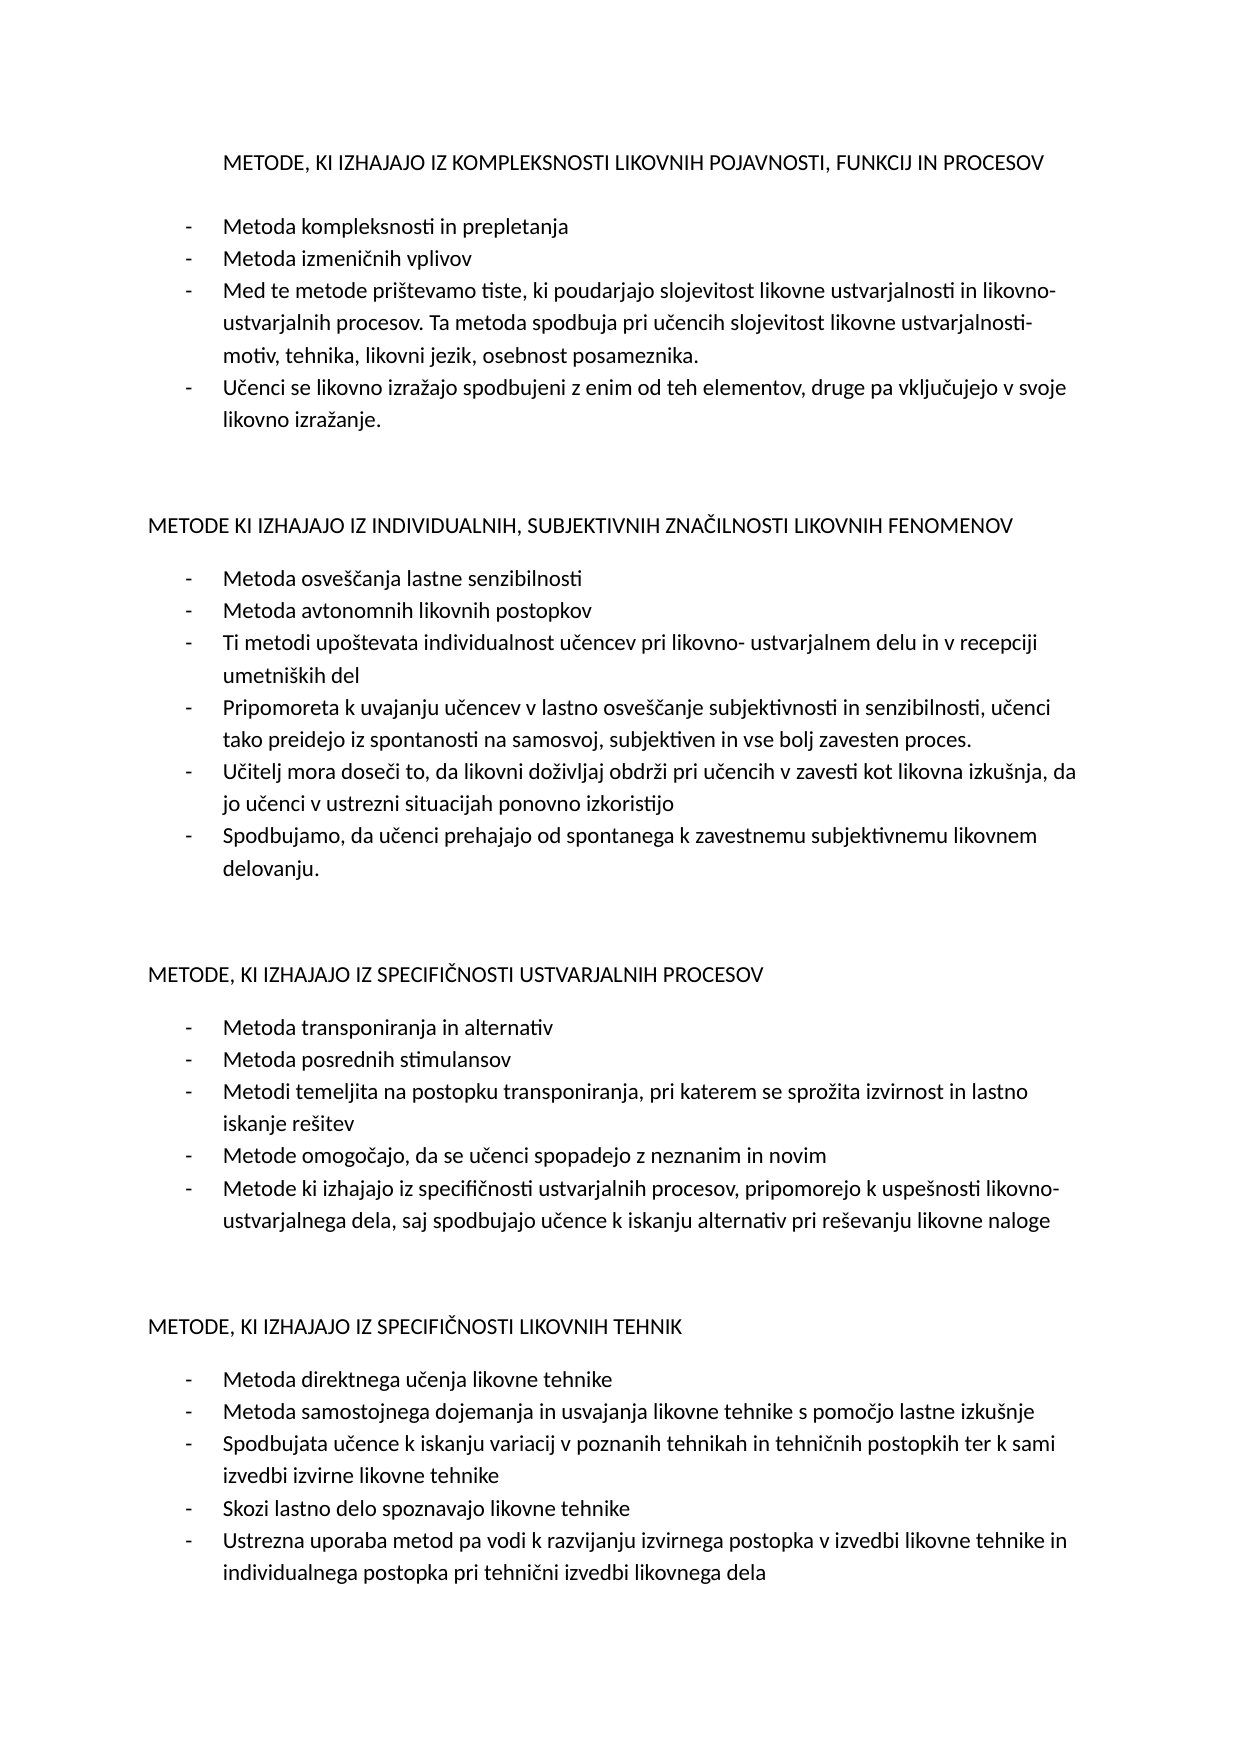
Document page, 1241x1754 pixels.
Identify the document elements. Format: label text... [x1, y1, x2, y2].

text METODE, KI IZHAJAJO IZ SPECIFIČNOSTI USTVARJALNIH PROCESOV [148, 960, 1093, 988]
list Skozi lastno delo spoznavajo likovne tehnike [185, 1494, 1093, 1522]
list Učitelj mora doseči to, da likovni doživljaj obdrži pri učencih v zavesti kot likovna izkušnja, da jo učenci v ustrezni situacijah ponovno izkoristijo [185, 757, 1093, 817]
list Pripomoreta k uvajanju učencev v lastno osveščanje subjektivnosti in senzibilnosti, učenci tako preidejo iz spontanosti na samosvoj, subjektiven in vse bolj zavesten proces. [185, 693, 1093, 753]
list Metoda osveščanja lastne senzibilnosti [185, 564, 1093, 592]
list Metode ki izhajajo iz specifičnosti ustvarjalnih procesov, pripomorejo k uspešnosti likovno- ustvarjalnega dela, saj spodbujajo učence k iskanju alternativ pri reševanju likovne naloge [185, 1174, 1093, 1234]
list Spodbujata učence k iskanju variacij v poznanih tehnikah in tehničnih postopkih ter k sami izvedbi izvirne likovne tehnike [185, 1429, 1093, 1490]
list Metode omogočajo, da se učenci spopadejo z neznanim in novim [185, 1142, 1093, 1170]
list Učenci se likovno izražajo spodbujeni z enim od teh elementov, druge pa vključujejo v svoje likovno izražanje. [185, 373, 1093, 433]
list Ustrezna uporaba metod pa vodi k razvijanju izvirnega postopka v izvedbi likovne tehnike in individualnega postopka pri tehnični izvedbi likovnega dela [185, 1526, 1093, 1586]
list Med te metode prištevamo tiste, ki poudarjajo slojevitost likovne ustvarjalnosti in likovno- ustvarjalnih procesov. Ta metoda spodbuja pri učencih slojevitost likovne ustvarjalnosti- motiv, tehnika, likovni jezik, osebnost posameznika. [185, 276, 1093, 369]
list Metoda transponiranja in alternativ [185, 1013, 1093, 1041]
list Spodbujamo, da učenci prehajajo od spontanega k zavestnemu subjektivnemu likovnem delovanju. [185, 822, 1093, 882]
list Metoda avtonomnih likovnih postopkov [185, 596, 1093, 624]
text METODE KI IZHAJAJO IZ INDIVIDUALNIH, SUBJEKTIVNIH ZNAČILNOSTI LIKOVNIH FENOMENOV [148, 511, 1093, 539]
list Ti metodi upoštevata individualnost učencev pri likovno- ustvarjalnem delu in v recepciji umetniških del [185, 628, 1093, 689]
list Metoda posrednih stimulansov [185, 1045, 1093, 1073]
list Metoda izmeničnih vplivov [185, 244, 1093, 272]
text METODE, KI IZHAJAJO IZ SPECIFIČNOSTI LIKOVNIH TEHNIK [148, 1312, 1093, 1340]
list Metodi temeljita na postopku transponiranja, pri katerem se sprožita izvirnost in lastno iskanje rešitev [185, 1077, 1093, 1137]
list METODE, KI IZHAJAJO IZ KOMPLEKSNOSTI LIKOVNIH POJAVNOSTI, FUNKCIJ IN PROCESOV [223, 148, 1093, 176]
list Metoda direktnega učenja likovne tehnike [185, 1365, 1093, 1393]
list Metoda samostojnega dojemanja in usvajanja likovne tehnike s pomočjo lastne izkušnje [185, 1397, 1093, 1425]
list Metoda kompleksnosti in prepletanja [185, 212, 1093, 240]
